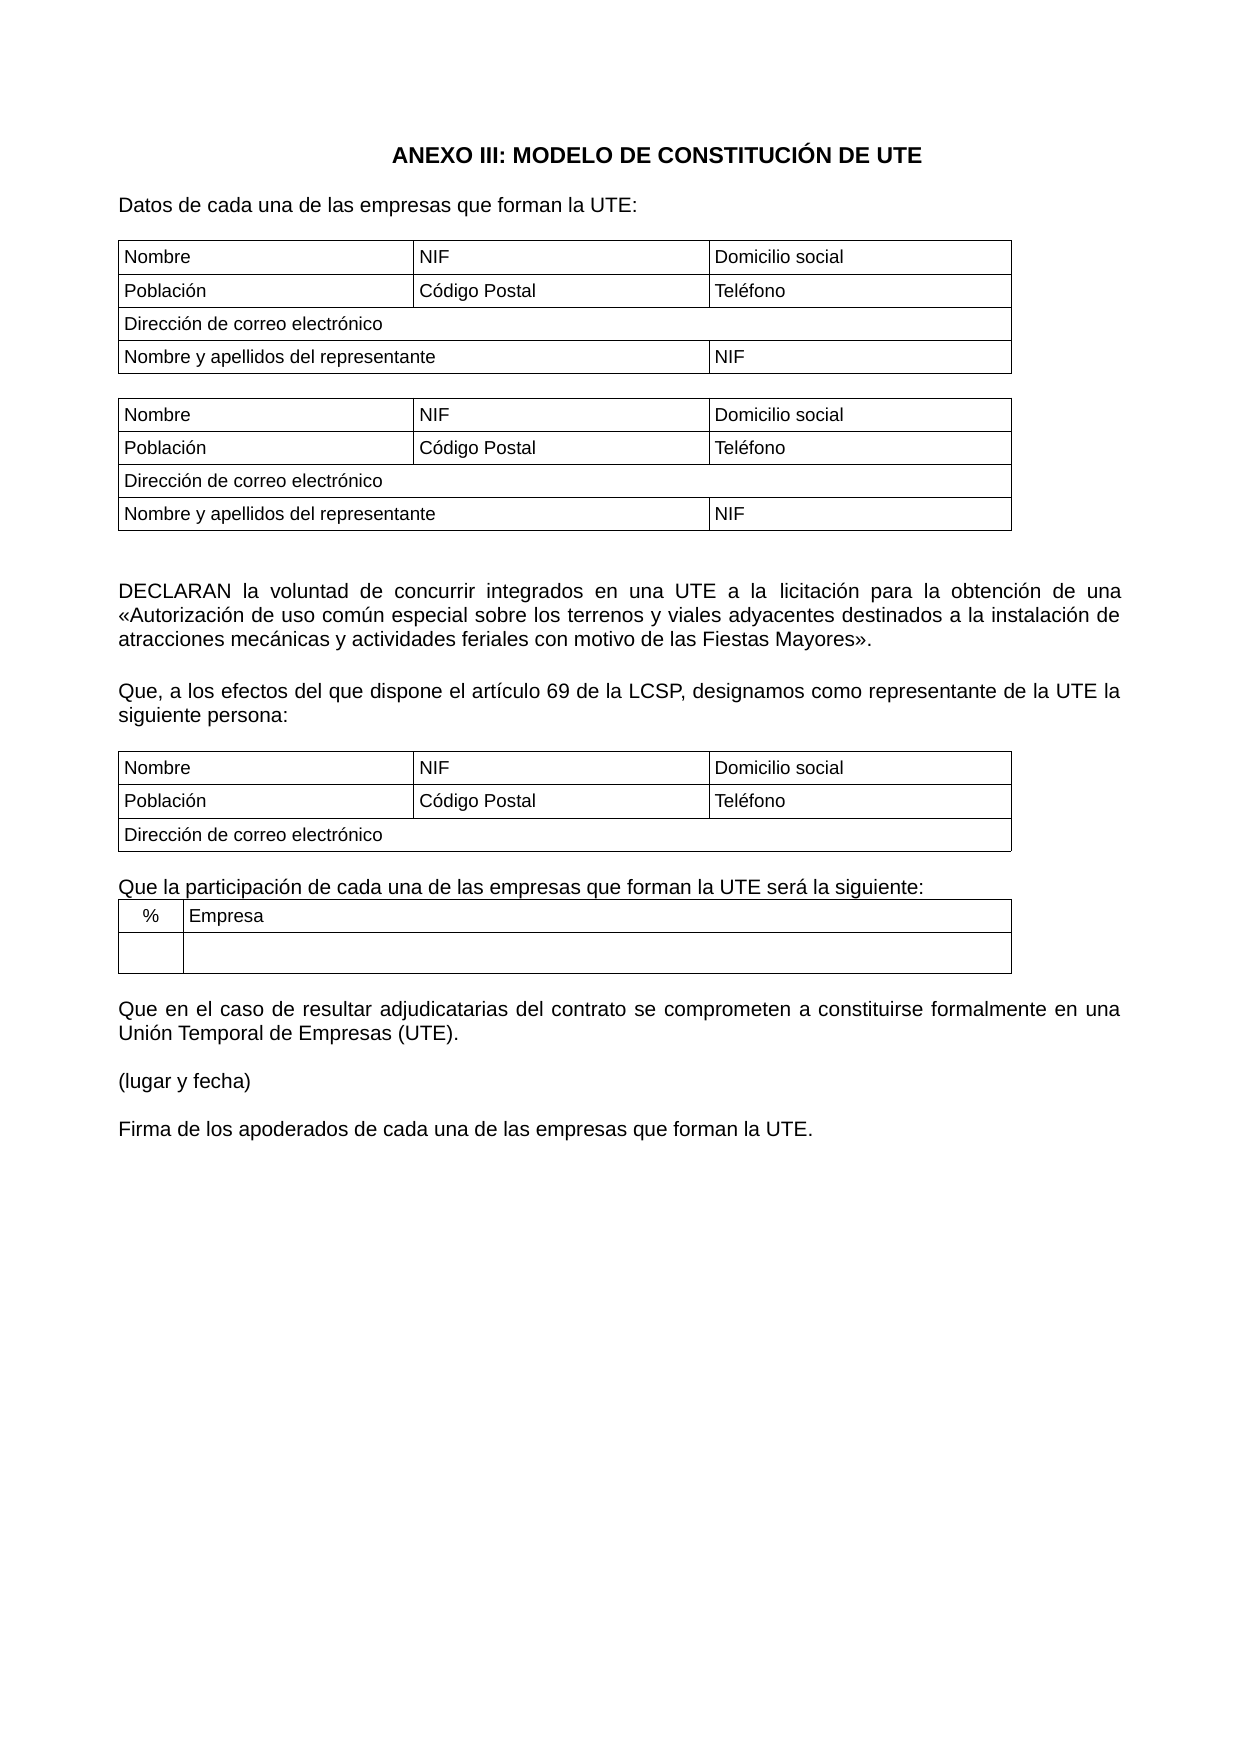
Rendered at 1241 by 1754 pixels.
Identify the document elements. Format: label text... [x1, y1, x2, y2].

text (lugar y fecha) [118, 1068, 1122, 1092]
table_header Nombre [119, 752, 413, 784]
table_cell Teléfono [710, 275, 1011, 307]
text Datos de cada una de las empresas que forman la UTE: [118, 192, 1122, 216]
table_cell Código Postal [414, 275, 709, 307]
table_cell Código Postal [414, 432, 709, 464]
table_cell Población [119, 432, 413, 464]
table_cell Población [119, 785, 413, 817]
table_header NIF [414, 752, 709, 784]
text Que la participación de cada una de las empresas que forman la UTE será la siguiente: [118, 875, 1122, 899]
table_cell Nombre y apellidos del representante [119, 498, 709, 530]
table_header Domicilio social [710, 399, 1011, 431]
table_header Nombre [119, 241, 413, 273]
table_cell Código Postal [414, 785, 709, 817]
table_header Domicilio social [710, 752, 1011, 784]
table_cell NIF [710, 498, 1011, 530]
table_header Domicilio social [710, 241, 1011, 273]
table_header Empresa [184, 900, 1011, 932]
text ANEXO III: MODELO DE CONSTITUCIÓN DE UTE [118, 142, 1122, 168]
text Que, a los efectos del que dispone el artículo 69 de la LCSP, designamos como representante de la UTE la siguiente persona: [118, 679, 1122, 727]
table_cell Nombre y apellidos del representante [119, 341, 709, 373]
table_cell NIF [710, 341, 1011, 373]
table_cell [184, 933, 1011, 972]
table_cell Teléfono [710, 785, 1011, 817]
table_header Nombre [119, 399, 413, 431]
text Que en el caso de resultar adjudicatarias del contrato se comprometen a constituirse formalmente en una Unión Temporal de Empresas (UTE). [118, 997, 1122, 1044]
table_cell Teléfono [710, 432, 1011, 464]
table_cell Dirección de correo electrónico [119, 465, 1011, 497]
text Firma de los apoderados de cada una de las empresas que forman la UTE. [118, 1116, 1122, 1140]
table_cell Población [119, 275, 413, 307]
table_cell Dirección de correo electrónico [119, 819, 1011, 851]
table_header NIF [414, 241, 709, 273]
table_cell [119, 933, 183, 972]
table_cell Dirección de correo electrónico [119, 308, 1011, 340]
table_header NIF [414, 399, 709, 431]
text DECLARAN la voluntad de concurrir integrados en una UTE a la licitación para la obtención de una «Autorización de uso común especial sobre los terrenos y viales adyacentes destinados a la instalación de atracciones mecánicas y actividades feriales con motivo de las Fiestas Mayores». [118, 578, 1122, 650]
table_header % [119, 900, 183, 932]
